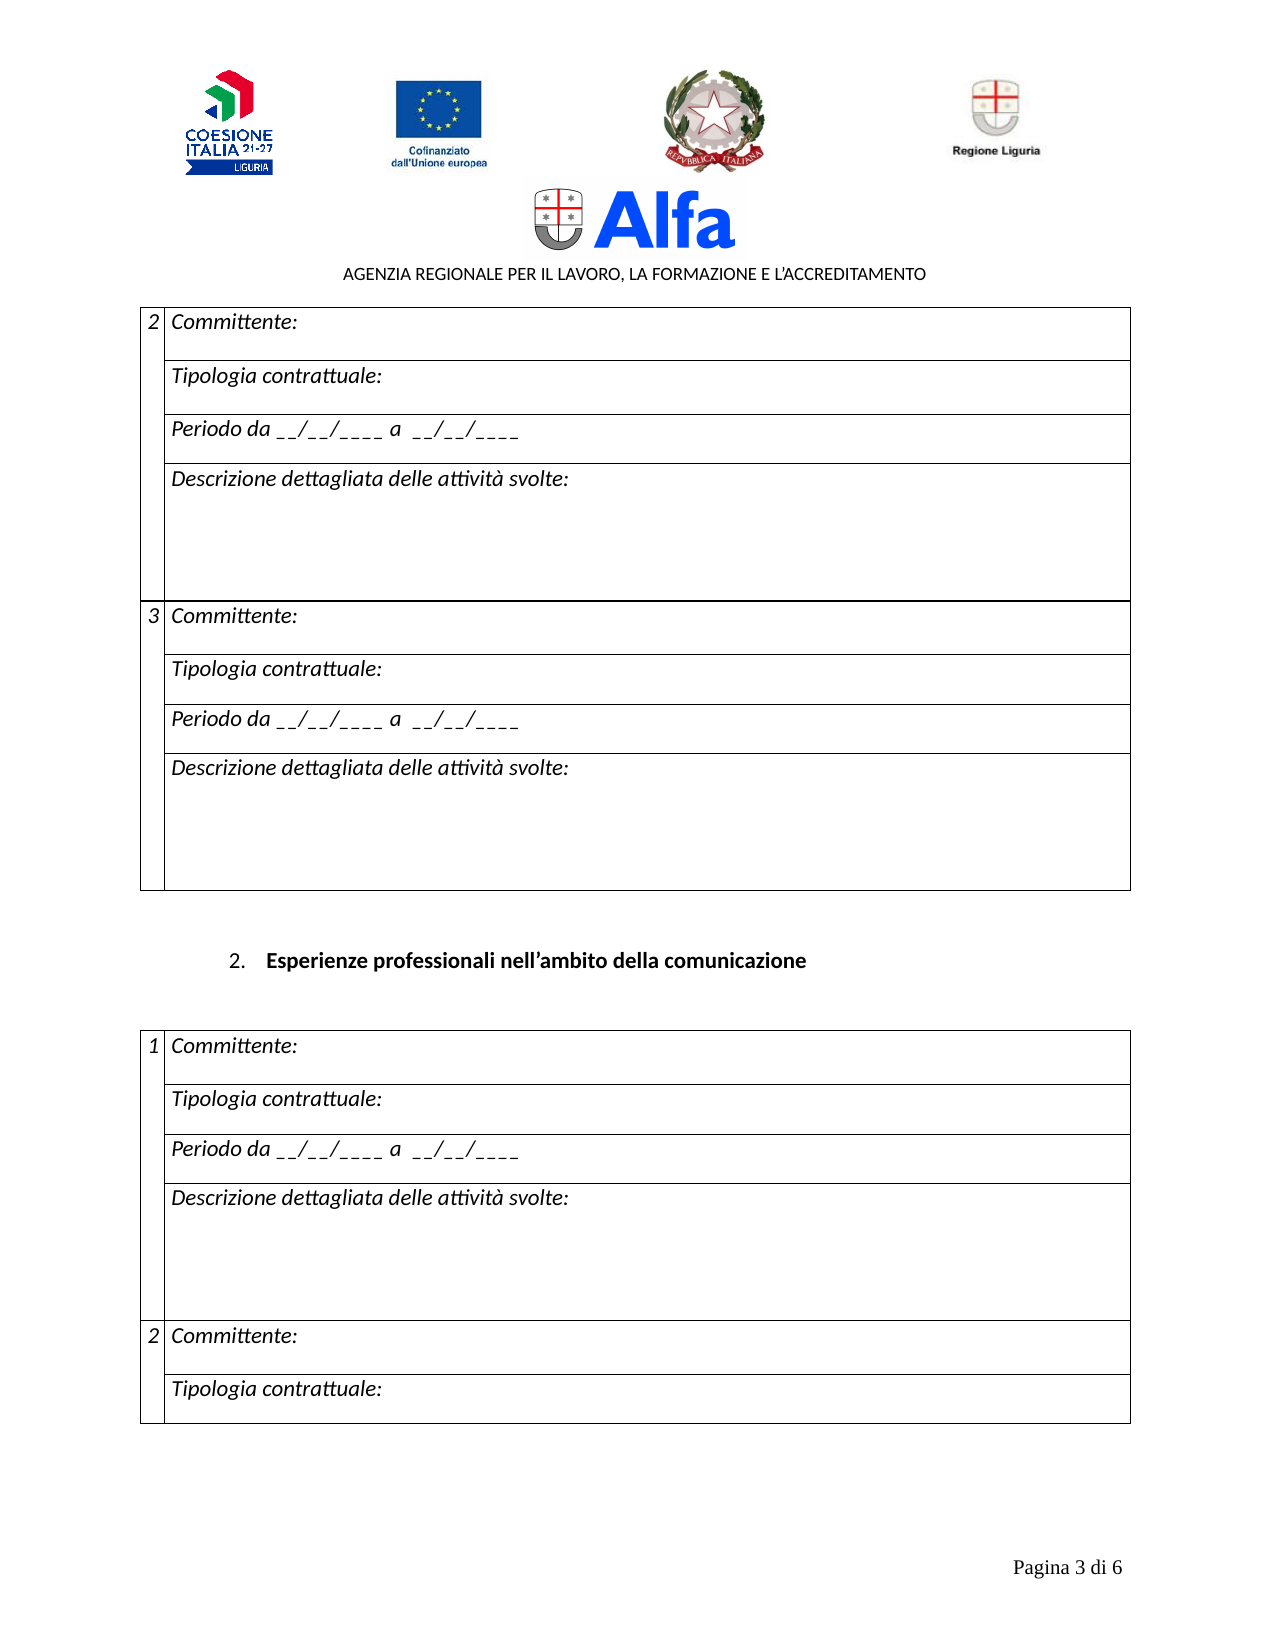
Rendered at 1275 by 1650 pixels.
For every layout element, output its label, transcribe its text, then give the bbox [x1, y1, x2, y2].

table_cell Tipologia contrattuale: [165, 1085, 1130, 1133]
table_header Committente: [165, 1031, 1130, 1084]
table_header Committente: [165, 1321, 1130, 1374]
picture [159, 41, 299, 202]
table_cell Tipologia contrattuale: [165, 361, 1130, 414]
table_cell Descrizione dettagliata delle attività svolte: [165, 464, 1130, 600]
table_cell Periodo da __/__/____ a __/__/____ [165, 415, 1130, 463]
table_header Committente: [165, 602, 1130, 654]
list Esperienze professionali nell’ambito della comunicazione [228, 946, 1122, 974]
table_header 1 [141, 1031, 164, 1320]
table_header 2 [141, 1321, 164, 1423]
table_cell Periodo da __/__/____ a __/__/____ [165, 705, 1130, 753]
table_header 3 [141, 602, 164, 890]
picture [386, 71, 491, 177]
table_header Committente: [165, 308, 1130, 360]
table_cell Tipologia contrattuale: [165, 655, 1130, 703]
picture [957, 74, 1058, 177]
table_cell Tipologia contrattuale: [165, 1375, 1130, 1423]
table_cell Periodo da __/__/____ a __/__/____ [165, 1135, 1130, 1183]
picture [523, 65, 771, 262]
table_header 2 [141, 308, 164, 600]
table_cell Descrizione dettagliata delle attività svolte: [165, 754, 1130, 890]
table_cell Descrizione dettagliata delle attività svolte: [165, 1184, 1130, 1320]
